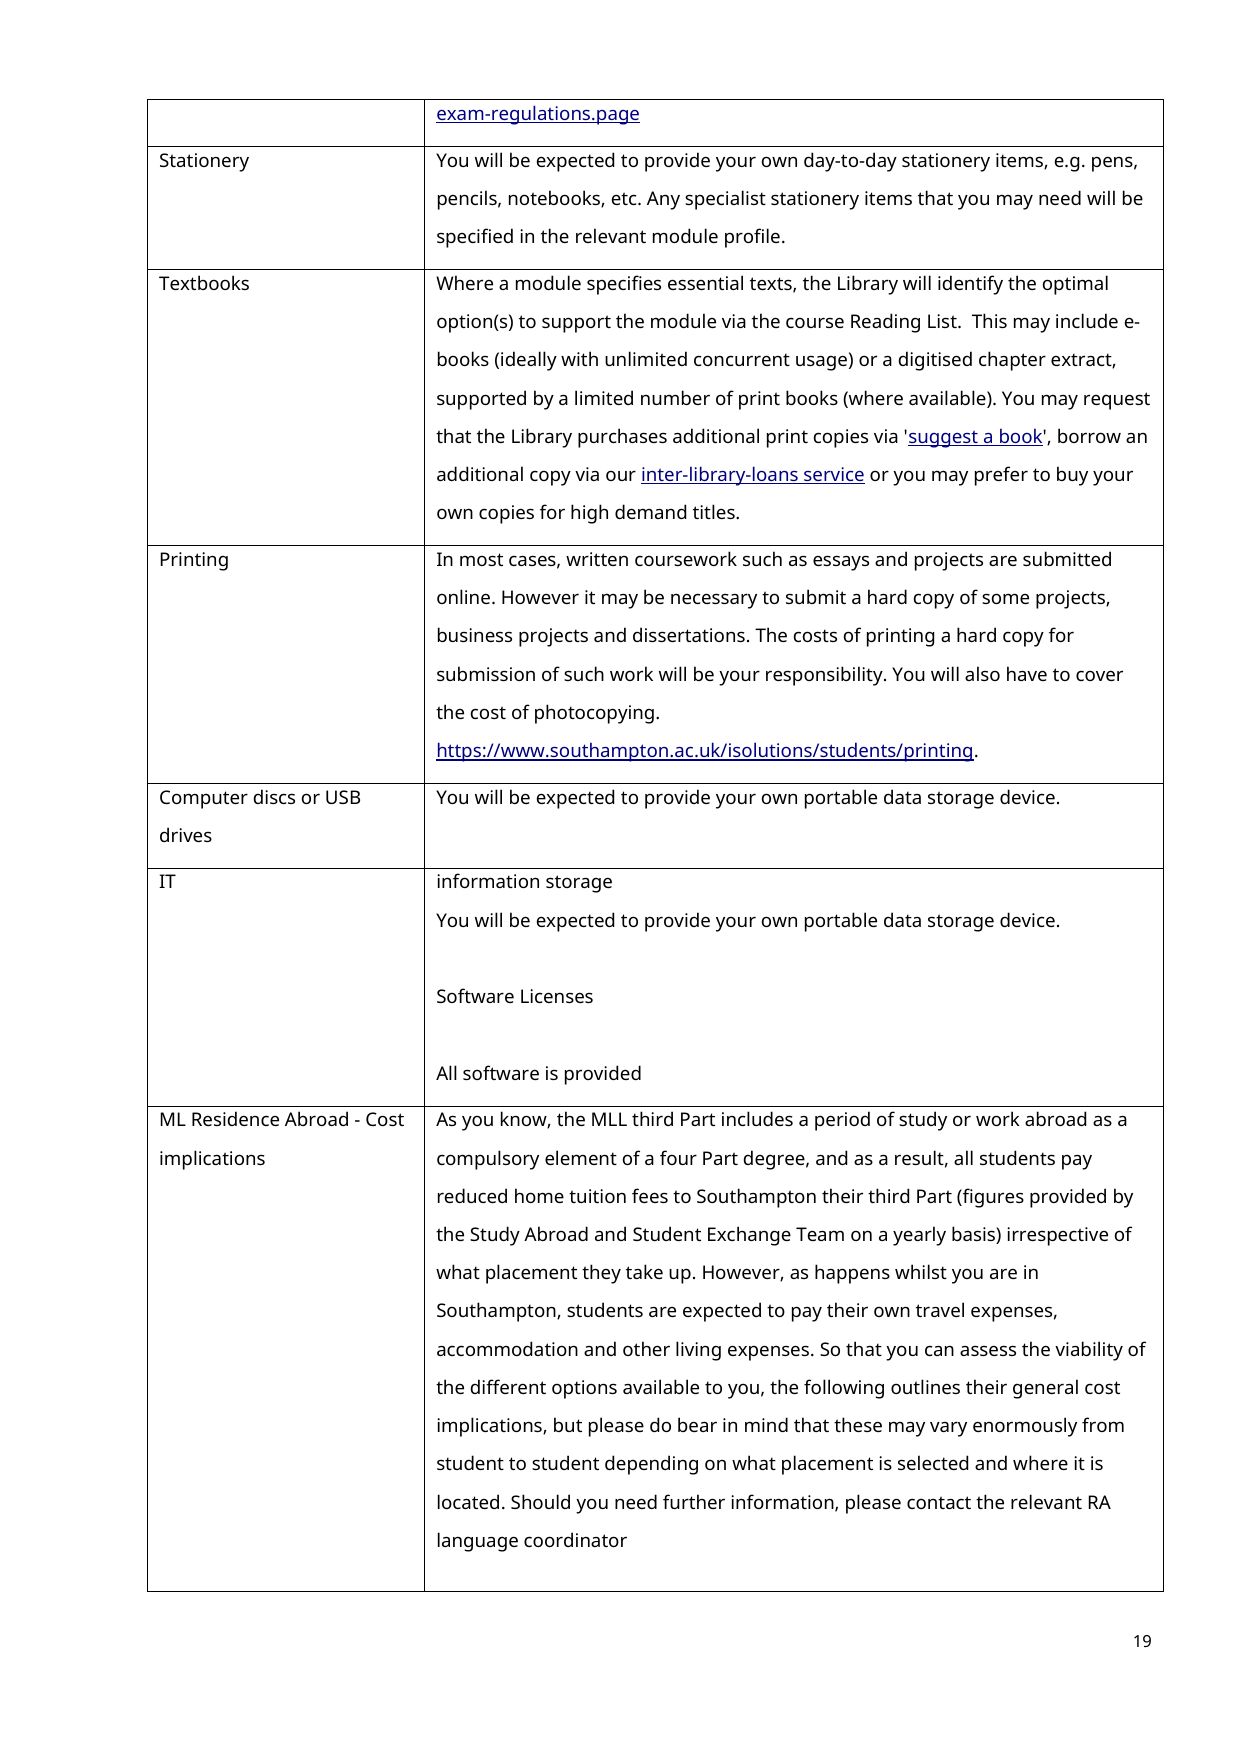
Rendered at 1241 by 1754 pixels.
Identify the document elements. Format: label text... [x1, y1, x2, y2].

table_cell You will be expected to provide your own portable data storage device. [425, 784, 1163, 868]
table_cell Printing [148, 546, 424, 783]
table_cell Computer discs or USB drives [148, 784, 424, 868]
table_cell IT [148, 869, 424, 1106]
table_cell You will be expected to provide your own day-to-day stationery items, e.g. pens, pencils, notebooks, etc. Any specialist stationery items that you may need will be specified in the relevant module profile. [425, 147, 1163, 269]
table_cell Where a module specifies essential texts, the Library will identify the optimal option(s) to support the module via the course Reading List. This may include e-books (ideally with unlimited concurrent usage) or a digitised chapter extract, supported by a limited number of print books (where available). You may request that the Library purchases additional print copies via 'suggest a book', borrow an additional copy via our inter-library-loans service or you may prefer to buy your own copies for high demand titles. [425, 270, 1163, 545]
table_cell As you know, the MLL third Part includes a period of study or work abroad as a compulsory element of a four Part degree, and as a result, all students pay reduced home tuition fees to Southampton their third Part (figures provided by the Study Abroad and Student Exchange Team on a yearly basis) irrespective of what placement they take up. However, as happens whilst you are in Southampton, students are expected to pay their own travel expenses, accommodation and other living expenses. So that you can assess the viability of the different options available to you, the following outlines their general cost implications, but please do bear in mind that these may vary enormously from student to student depending on what placement is selected and where it is located. Should you need further information, please contact the relevant RA language coordinator [425, 1107, 1163, 1591]
table_cell [148, 100, 424, 146]
table_cell ML Residence Abroad - Cost implications [148, 1107, 424, 1591]
table_cell Textbooks [148, 270, 424, 545]
table_cell In most cases, written coursework such as essays and projects are submitted online. However it may be necessary to submit a hard copy of some projects, business projects and dissertations. The costs of printing a hard copy for submission of such work will be your responsibility. You will also have to cover the cost of photocopying. https://www.southampton.ac.uk/isolutions/students/printing. [425, 546, 1163, 783]
table_cell Stationery [148, 147, 424, 269]
table_cell exam-regulations.page [425, 100, 1163, 146]
table_cell information storage You will be expected to provide your own portable data storage device. Software Licenses All software is provided [425, 869, 1163, 1106]
